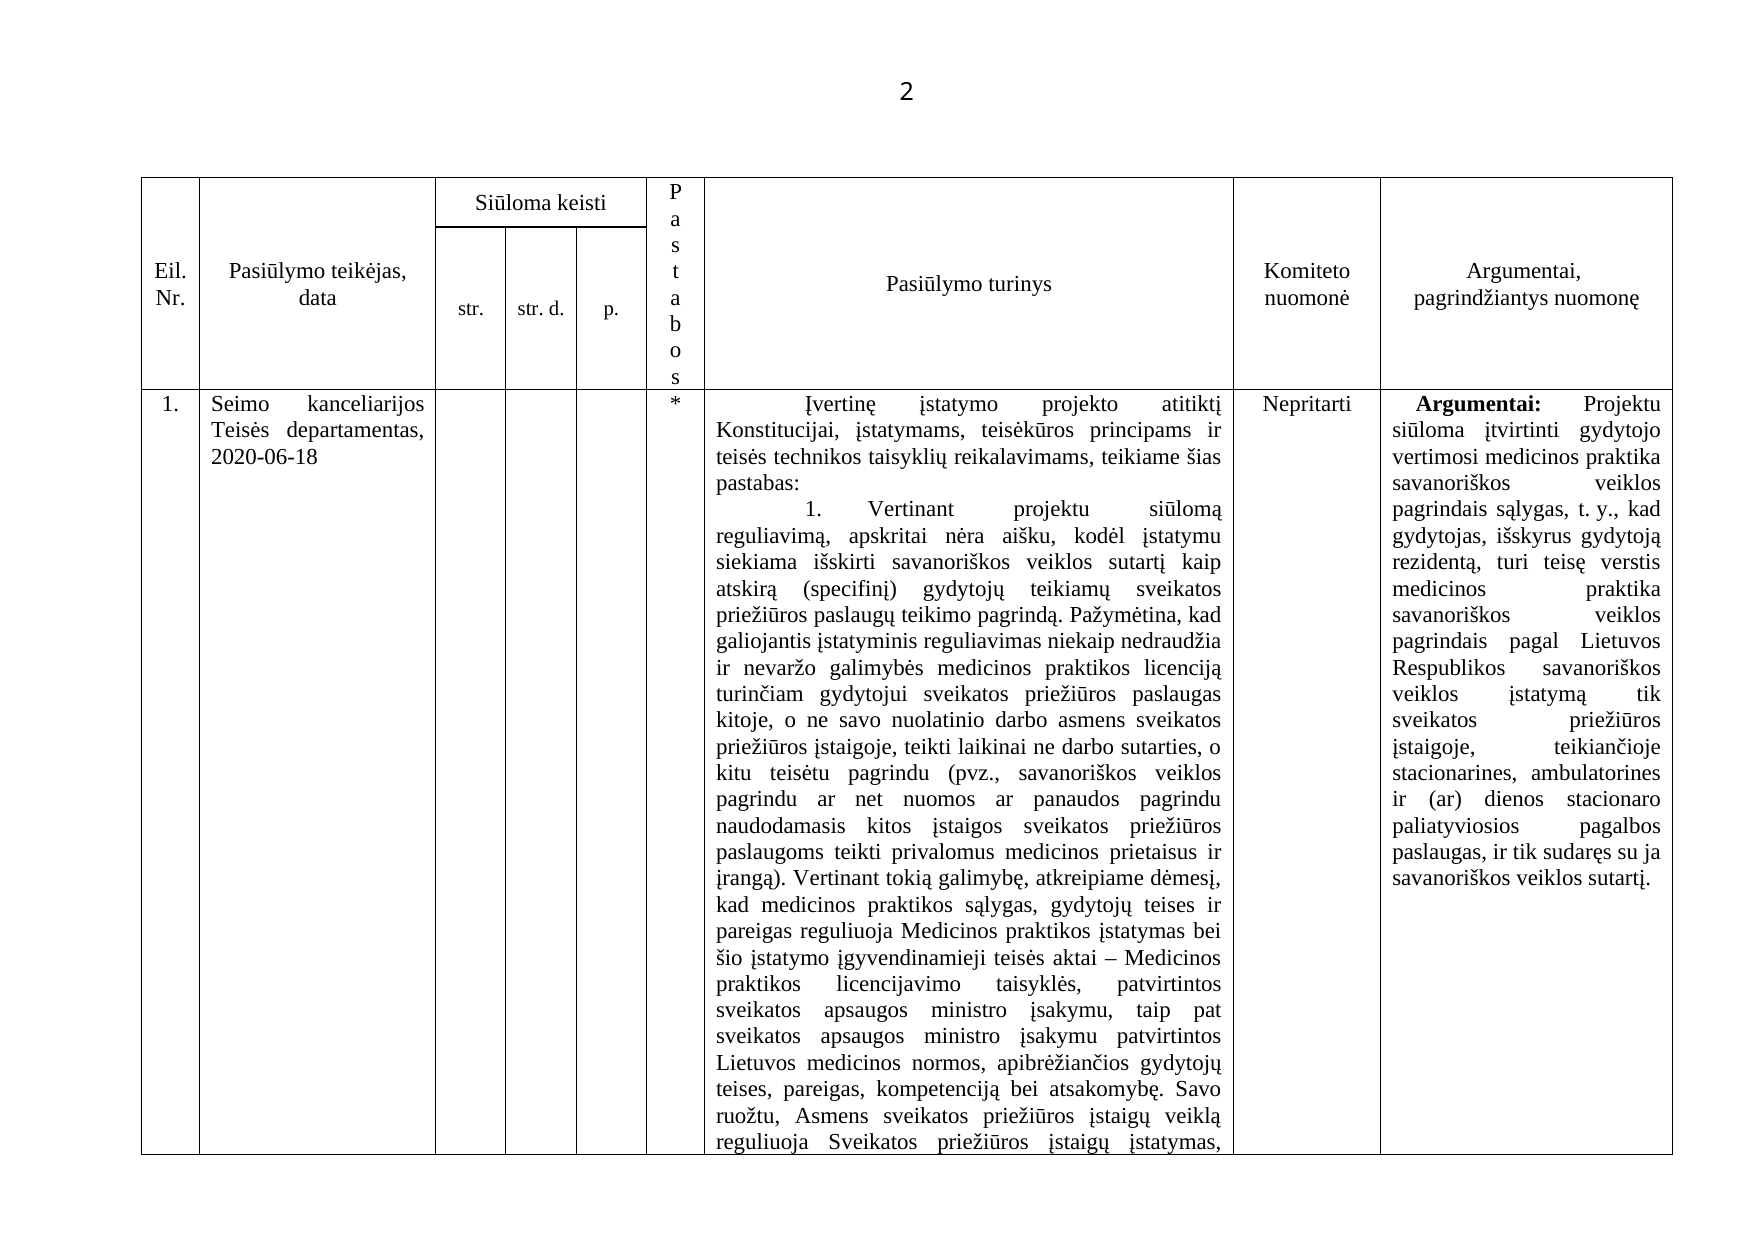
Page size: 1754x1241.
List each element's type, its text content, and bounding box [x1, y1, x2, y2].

table_cell Seimo kanceliarijos Teisės departamentas, 2020-06-18 [200, 390, 435, 1154]
table_header Siūloma keisti [436, 178, 646, 226]
table_cell 1. [142, 390, 199, 1154]
table_cell p. [577, 228, 646, 389]
table_header Komiteto nuomonė [1234, 178, 1380, 389]
table_header Pasiūlymo turinys [705, 178, 1233, 389]
table_cell str. [436, 228, 505, 389]
table_cell Nepritarti [1234, 390, 1380, 1154]
table_header Pastabos [647, 178, 704, 389]
table_cell Įvertinę įstatymo projekto atitiktį Konstitucijai, įstatymams, teisėkūros principams ir teisės technikos taisyklių reikalavimams, teikiame šias pastabas: 1. Vertinant projektu siūlomą reguliavimą, apskritai nėra aišku, kodėl įstatymu siekiama išskirti savanoriškos veiklos sutartį kaip atskirą (specifinį) gydytojų teikiamų sveikatos priežiūros paslaugų teikimo pagrindą. Pažymėtina, kad galiojantis įstatyminis reguliavimas niekaip nedraudžia ir nevaržo galimybės medicinos praktikos licenciją turinčiam gydytojui sveikatos priežiūros paslaugas kitoje, o ne savo nuolatinio darbo asmens sveikatos priežiūros įstaigoje, teikti laikinai ne darbo sutarties, o kitu teisėtu pagrindu (pvz., savanoriškos veiklos pagrindu ar net nuomos ar panaudos pagrindu naudodamasis kitos įstaigos sveikatos priežiūros paslaugoms teikti privalomus medicinos prietaisus ir įrangą). Vertinant tokią galimybę, atkreipiame dėmesį, kad medicinos praktikos sąlygas, gydytojų teises ir pareigas reguliuoja Medicinos praktikos įstatymas bei šio įstatymo įgyvendinamieji teisės aktai – Medicinos praktikos licencijavimo taisyklės, patvirtintos sveikatos apsaugos ministro įsakymu, taip pat sveikatos apsaugos ministro įsakymu patvirtintos Lietuvos medicinos normos, apibrėžiančios gydytojų teises, pareigas, kompetenciją bei atsakomybę. Savo ruožtu, Asmens sveikatos priežiūros įstaigų veiklą reguliuoja Sveikatos priežiūros įstaigų įstatymas, [705, 390, 1233, 1154]
table_header Pasiūlymo teikėjas, data [200, 178, 435, 389]
table_cell [506, 390, 576, 1154]
table_cell [436, 390, 505, 1154]
table_cell [577, 390, 646, 1154]
table_cell Argumentai: Projektu siūloma įtvirtinti gydytojo vertimosi medicinos praktika savanoriškos veiklos pagrindais sąlygas, t. y., kad gydytojas, išskyrus gydytoją rezidentą, turi teisę verstis medicinos praktika savanoriškos veiklos pagrindais pagal Lietuvos Respublikos savanoriškos veiklos įstatymą tik sveikatos priežiūros įstaigoje, teikiančioje stacionarines, ambulatorines ir (ar) dienos stacionaro paliatyviosios pagalbos paslaugas, ir tik sudaręs su ja savanoriškos veiklos sutartį. [1381, 390, 1672, 1154]
table_cell str. d. [506, 228, 576, 389]
table_cell * [647, 390, 704, 1154]
table_header Eil. Nr. [142, 178, 199, 389]
table_header Argumentai, pagrindžiantys nuomonę [1381, 178, 1672, 389]
